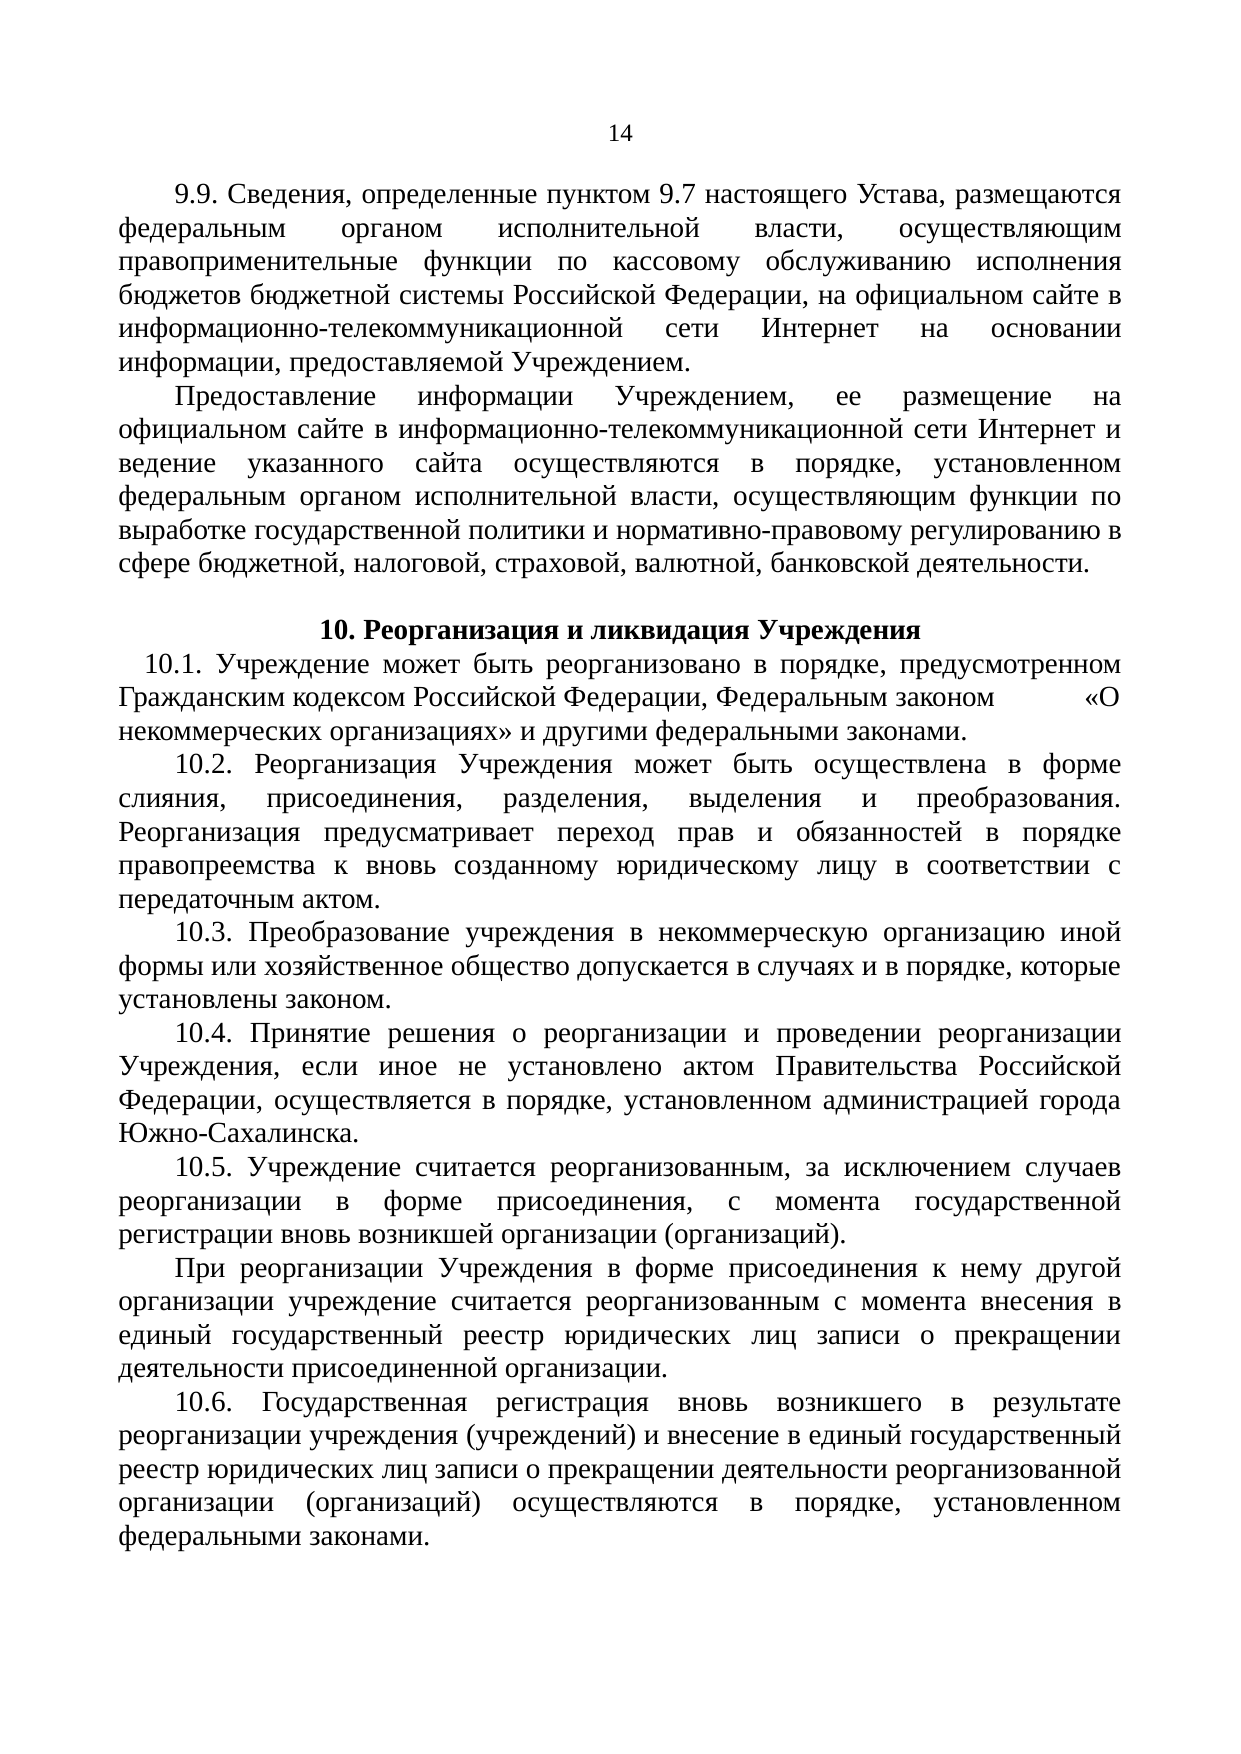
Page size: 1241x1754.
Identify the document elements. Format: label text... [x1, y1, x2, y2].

text Предоставление информации Учреждением, ее размещение на официальном сайте в информационно-телекоммуникационной сети Интернет и ведение указанного сайта осуществляются в порядке, установленном федеральным органом исполнительной власти, осуществляющим функции по выработке государственной политики и нормативно-правовому регулированию в сфере бюджетной, налоговой, страховой, валютной, банковской деятельности. [118, 378, 1122, 579]
text 9.9. Сведения, определенные пунктом 9.7 настоящего Устава, размещаются федеральным органом исполнительной власти, осуществляющим правоприменительные функции по кассовому обслуживанию исполнения бюджетов бюджетной системы Российской Федерации, на официальном сайте в информационно-телекоммуникационной сети Интернет на основании информации, предоставляемой Учреждением. [118, 177, 1122, 378]
text 10.3. Преобразование учреждения в некоммерческую организацию иной формы или хозяйственное общество допускается в случаях и в порядке, которые установлены законом. [118, 914, 1122, 1015]
text 10.4. Принятие решения о реорганизации и проведении реорганизации Учреждения, если иное не установлено актом Правительства Российской Федерации, осуществляется в порядке, установленном администрацией города Южно-Сахалинска. [118, 1015, 1122, 1149]
text 10.6. Государственная регистрация вновь возникшего в результате реорганизации учреждения (учреждений) и внесение в единый государственный реестр юридических лиц записи о прекращении деятельности реорганизованной организации (организаций) осуществляются в порядке, установленном федеральными законами. [118, 1384, 1122, 1552]
text 10.2. Реорганизация Учреждения может быть осуществлена в форме слияния, присоединения, разделения, выделения и преобразования. Реорганизация предусматривает переход прав и обязанностей в порядке правопреемства к вновь созданному юридическому лицу в соответствии с передаточным актом. [118, 747, 1122, 914]
text 10.5. Учреждение считается реорганизованным, за исключением случаев реорганизации в форме присоединения, с момента государственной регистрации вновь возникшей организации (организаций). [118, 1149, 1122, 1250]
text 10. Реорганизация и ликвидация Учреждения [118, 613, 1122, 646]
text 10.1. Учреждение может быть реорганизовано в порядке, предусмотренном Гражданским кодексом Российской Федерации, Федеральным законом «О некоммерческих организациях» и другими федеральными законами. [118, 646, 1122, 747]
text При реорганизации Учреждения в форме присоединения к нему другой организации учреждение считается реорганизованным с момента внесения в единый государственный реестр юридических лиц записи о прекращении деятельности присоединенной организации. [118, 1250, 1122, 1384]
